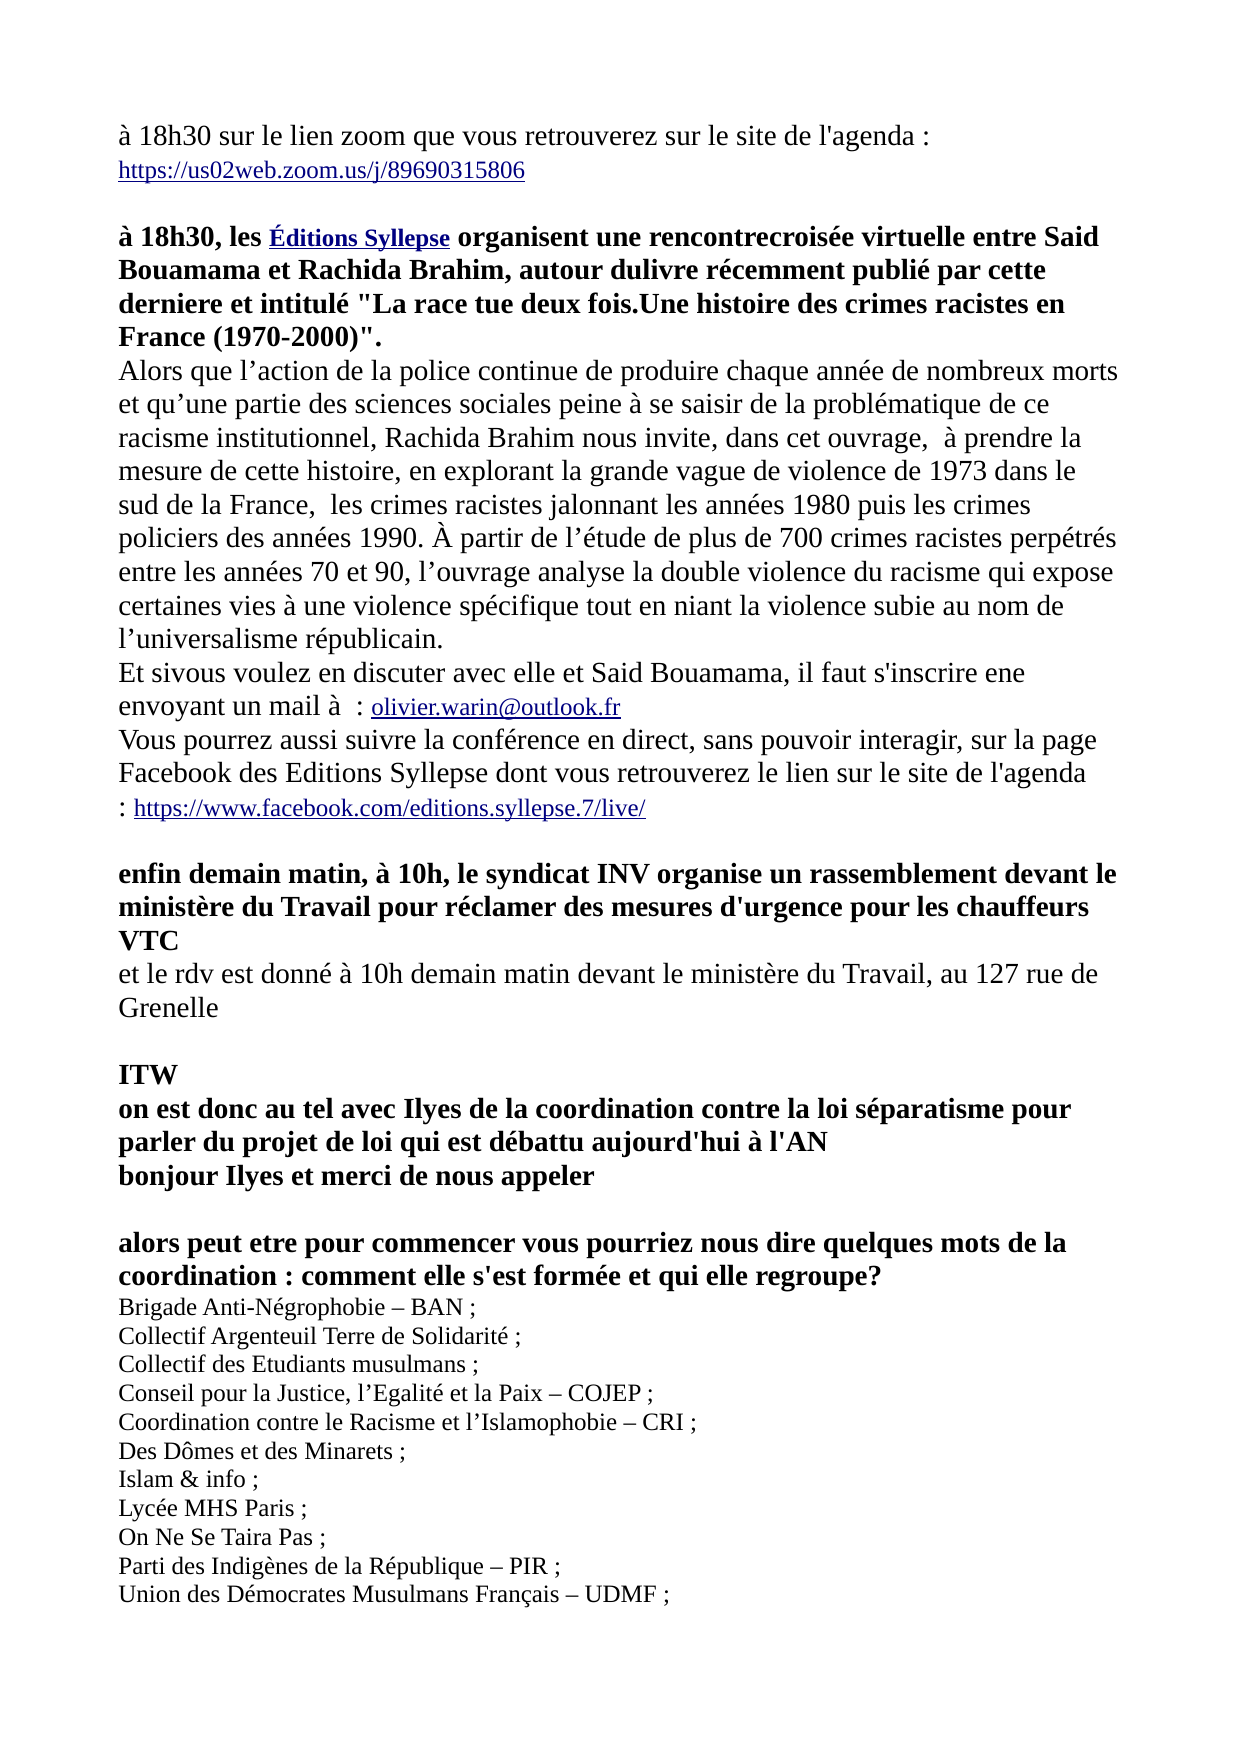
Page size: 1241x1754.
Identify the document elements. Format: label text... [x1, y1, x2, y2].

text alors peut etre pour commencer vous pourriez nous dire quelques mots de la coordination : comment elle s'est formée et qui elle regroupe? [118, 1225, 1122, 1292]
text à 18h30 sur le lien zoom que vous retrouverez sur le site de l'agenda : https://us02web.zoom.us/j/89690315806 [118, 118, 1122, 185]
text Alors que l’action de la police continue de produire chaque année de nombreux morts et qu’une partie des sciences sociales peine à se saisir de la problématique de ce racisme institutionnel, Rachida Brahim nous invite, dans cet ouvrage, à prendre la mesure de cette histoire, en explorant la grande vague de violence de 1973 dans le sud de la France, les crimes racistes jalonnant les années 1980 puis les crimes policiers des années 1990. À partir de l’étude de plus de 700 crimes racistes perpétrés entre les années 70 et 90, l’ouvrage analyse la double violence du racisme qui expose certaines vies à une violence spécifique tout en niant la violence subie au nom de l’universalisme républicain. [118, 353, 1122, 655]
text à 18h30, les Éditions Syllepse organisent une rencontrecroisée virtuelle entre Said Bouamama et Rachida Brahim, autour dulivre récemment publié par cette derniere et intitulé "La race tue deux fois.Une histoire des crimes racistes en France (1970-2000)". [118, 219, 1122, 353]
text Parti des Indigènes de la République – PIR ; [118, 1551, 1122, 1579]
text bonjour Ilyes et merci de nous appeler [118, 1158, 1122, 1191]
text Des Dômes et des Minarets ; [118, 1436, 1122, 1464]
text Collectif Argenteuil Terre de Solidarité ; [118, 1321, 1122, 1349]
text on est donc au tel avec Ilyes de la coordination contre la loi séparatisme pour parler du projet de loi qui est débattu aujourd'hui à l'AN [118, 1091, 1122, 1158]
text Et sivous voulez en discuter avec elle et Said Bouamama, il faut s'inscrire ene envoyant un mail à : olivier.warin@outlook.fr Vous pourrez aussi suivre la conférence en direct, sans pouvoir interagir, sur la page Facebook des Editions Syllepse dont vous retrouverez le lien sur le site de l'agenda : https://www.facebook.com/editions.syllepse.7/live/ [118, 655, 1122, 822]
text Conseil pour la Justice, l’Egalité et la Paix – COJEP ; [118, 1378, 1122, 1407]
text Collectif des Etudiants musulmans ; [118, 1349, 1122, 1378]
text Islam & info ; [118, 1464, 1122, 1493]
text Lycée MHS Paris ; [118, 1493, 1122, 1522]
text On Ne Se Taira Pas ; [118, 1522, 1122, 1551]
text Brigade Anti-Négrophobie – BAN ; [118, 1292, 1122, 1321]
text Coordination contre le Racisme et l’Islamophobie – CRI ; [118, 1407, 1122, 1436]
text Union des Démocrates Musulmans Français – UDMF ; [118, 1579, 1122, 1608]
text et le rdv est donné à 10h demain matin devant le ministère du Travail, au 127 rue de Grenelle [118, 957, 1122, 1024]
text enfin demain matin, à 10h, le syndicat INV organise un rassemblement devant le ministère du Travail pour réclamer des mesures d'urgence pour les chauffeurs VTC [118, 856, 1122, 957]
text ITW [118, 1057, 1122, 1091]
